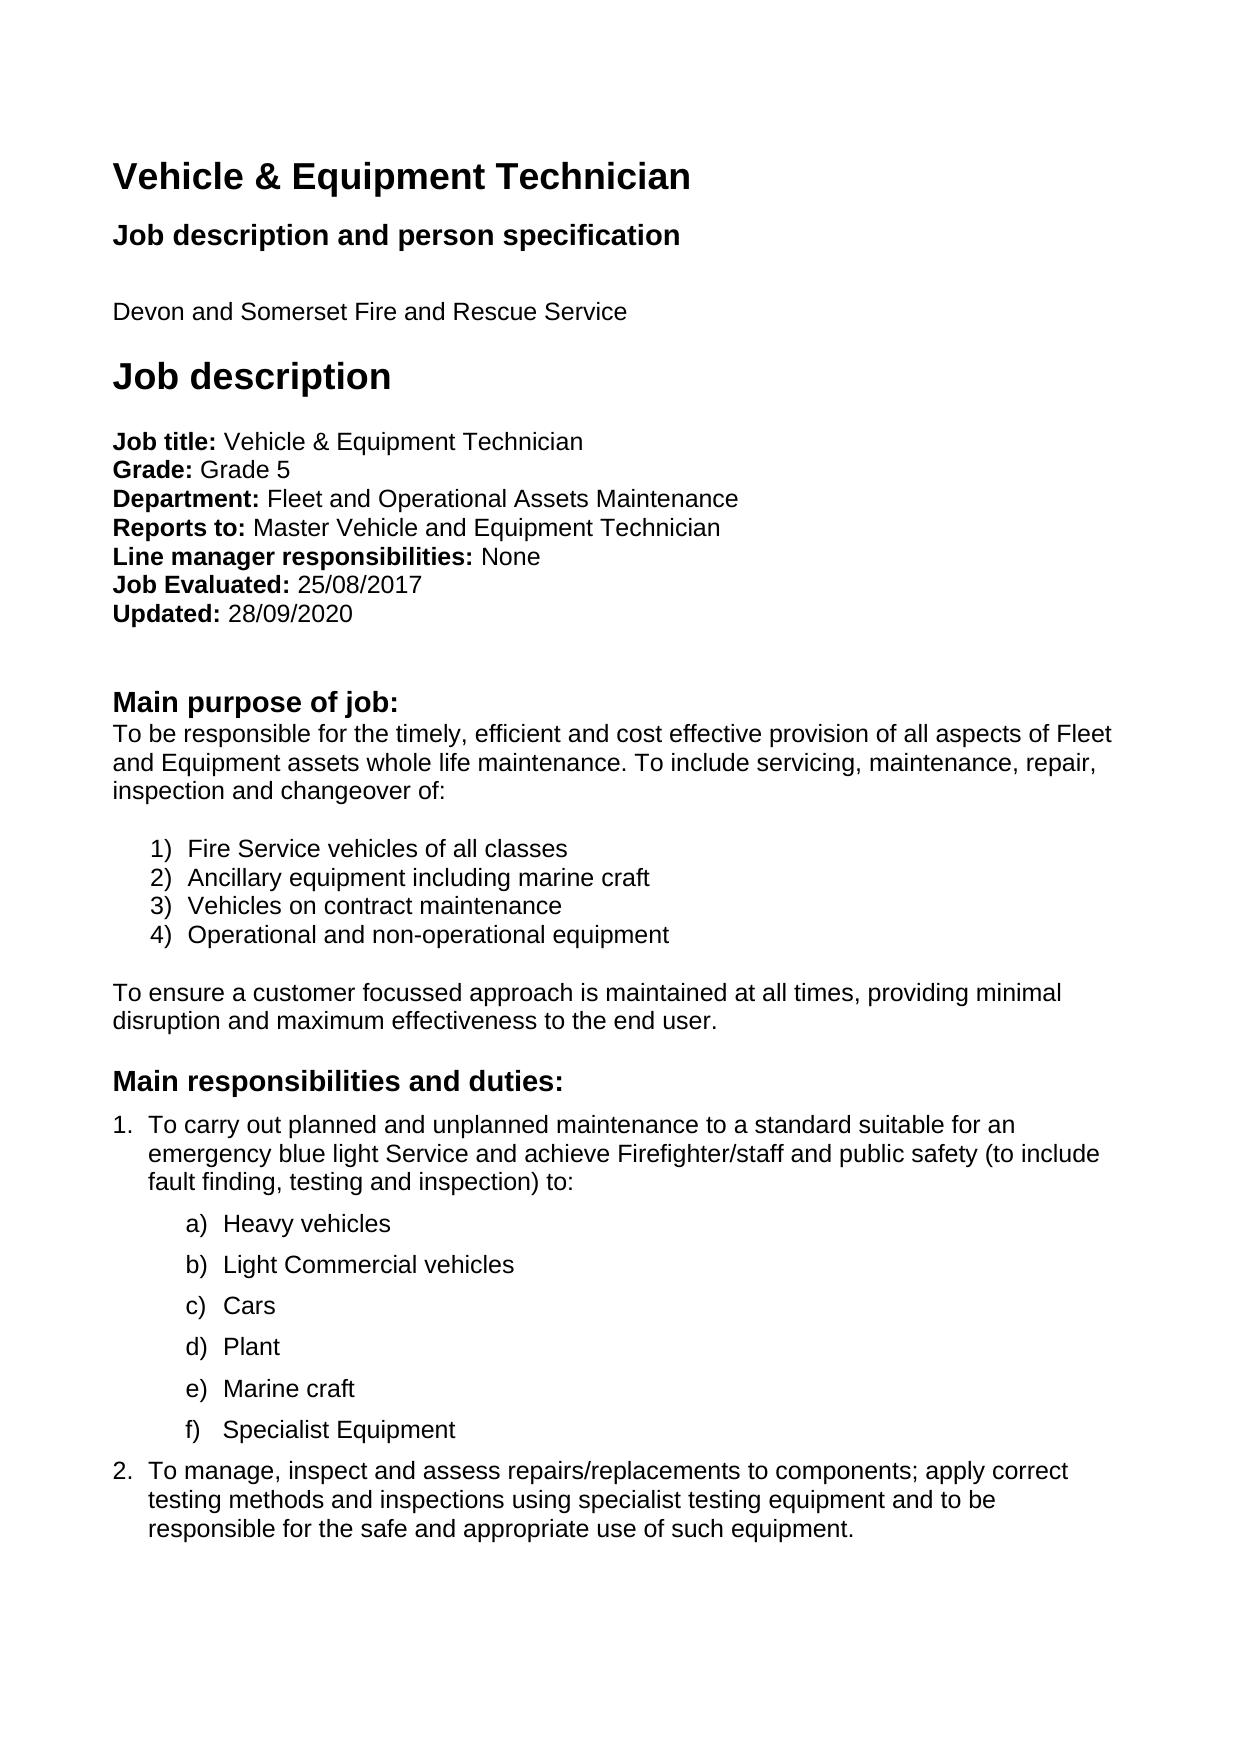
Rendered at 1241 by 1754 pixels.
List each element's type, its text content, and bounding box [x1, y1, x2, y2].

text Main purpose of job: To be responsible for the timely, efficient and cost effective provision of all aspects of Fleet and Equipment assets whole life maintenance. To include servicing, maintenance, repair, inspection and changeover of: [112, 685, 1128, 805]
list To manage, inspect and assess repairs/replacements to components; apply correct testing methods and inspections using specialist testing equipment and to be responsible for the safe and appropriate use of such equipment. [112, 1456, 1128, 1542]
subtitle Vehicle & Equipment Technician [112, 154, 1128, 197]
text Job Evaluated: 25/08/2017 [112, 570, 1128, 599]
text To ensure a customer focussed approach is maintained at all times, providing minimal disruption and maximum effectiveness to the end user. [112, 977, 1128, 1035]
list Heavy vehicles [185, 1208, 1128, 1237]
text Grade: Grade 5 [112, 455, 1128, 484]
subtitle Job description and person specification [112, 218, 1128, 252]
text Main responsibilities and duties: [112, 1064, 1128, 1097]
list Vehicles on contract maintenance [150, 891, 1128, 920]
list Cars [185, 1291, 1128, 1320]
list Light Commercial vehicles [185, 1250, 1128, 1278]
text Job title: Vehicle & Equipment Technician [112, 426, 1128, 455]
text Line manager responsibilities: None [112, 541, 1128, 570]
list Ancillary equipment including marine craft [150, 862, 1128, 891]
subtitle Job description [112, 354, 1128, 398]
list Marine craft [185, 1373, 1128, 1402]
text Devon and Somerset Fire and Rescue Service [112, 297, 1128, 326]
list Plant [185, 1332, 1128, 1361]
list To carry out planned and unplanned maintenance to a standard suitable for an emergency blue light Service and achieve Firefighter/staff and public safety (to include fault finding, testing and inspection) to: [112, 1110, 1128, 1196]
text Updated: 28/09/2020 [112, 599, 1128, 628]
text Department: Fleet and Operational Assets Maintenance [112, 484, 1128, 513]
list Operational and non-operational equipment [150, 920, 1128, 949]
list Fire Service vehicles of all classes [150, 834, 1128, 862]
text Reports to: Master Vehicle and Equipment Technician [112, 513, 1128, 541]
list Specialist Equipment [185, 1415, 1128, 1443]
